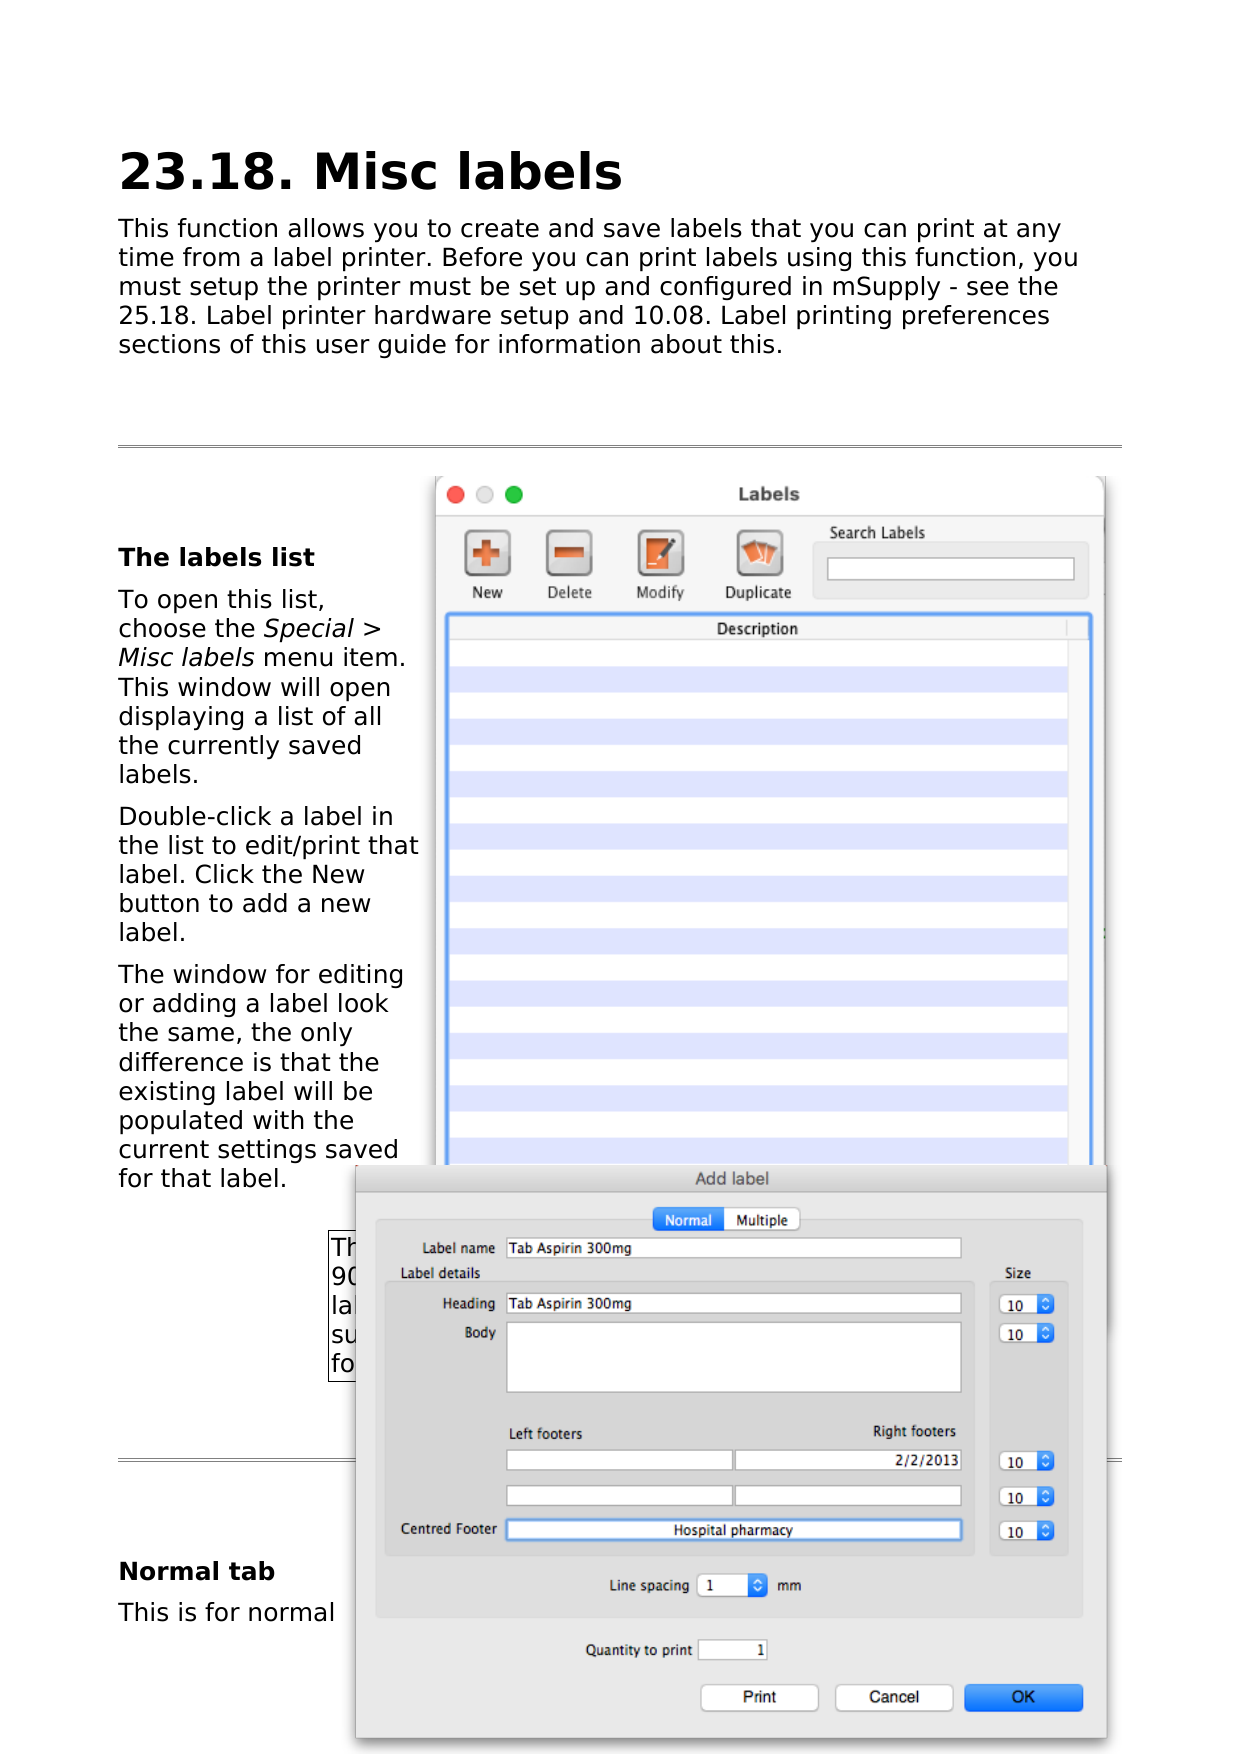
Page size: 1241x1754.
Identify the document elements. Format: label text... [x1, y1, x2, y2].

subtitle 23.18. Misc labels [118, 143, 1122, 201]
subtitle Normal tab [118, 1557, 340, 1586]
subtitle The labels list [118, 543, 418, 573]
text This is for normal [118, 1599, 340, 1628]
picture [340, 476, 1123, 1754]
text The window for editing or adding a label look the same, the only difference is that the existing label will be populated with the current settings saved for that label. [118, 960, 418, 1193]
text Double-click a label in the list to edit/print that label. Click the New button to add a new label. [118, 802, 418, 948]
text To open this list, choose the Special > Misc labels menu item. This window will open displaying a list of all the currently saved labels. [118, 585, 418, 789]
text This function allows you to create and save labels that you can print at any time from a label printer. Before you can print labels using this function, you must setup the printer must be set up and configured in mSupply - see the 25.18. Label printer hardware setup and 10.08. Label printing preferences sections of this user guide for information about this. [118, 214, 1122, 418]
